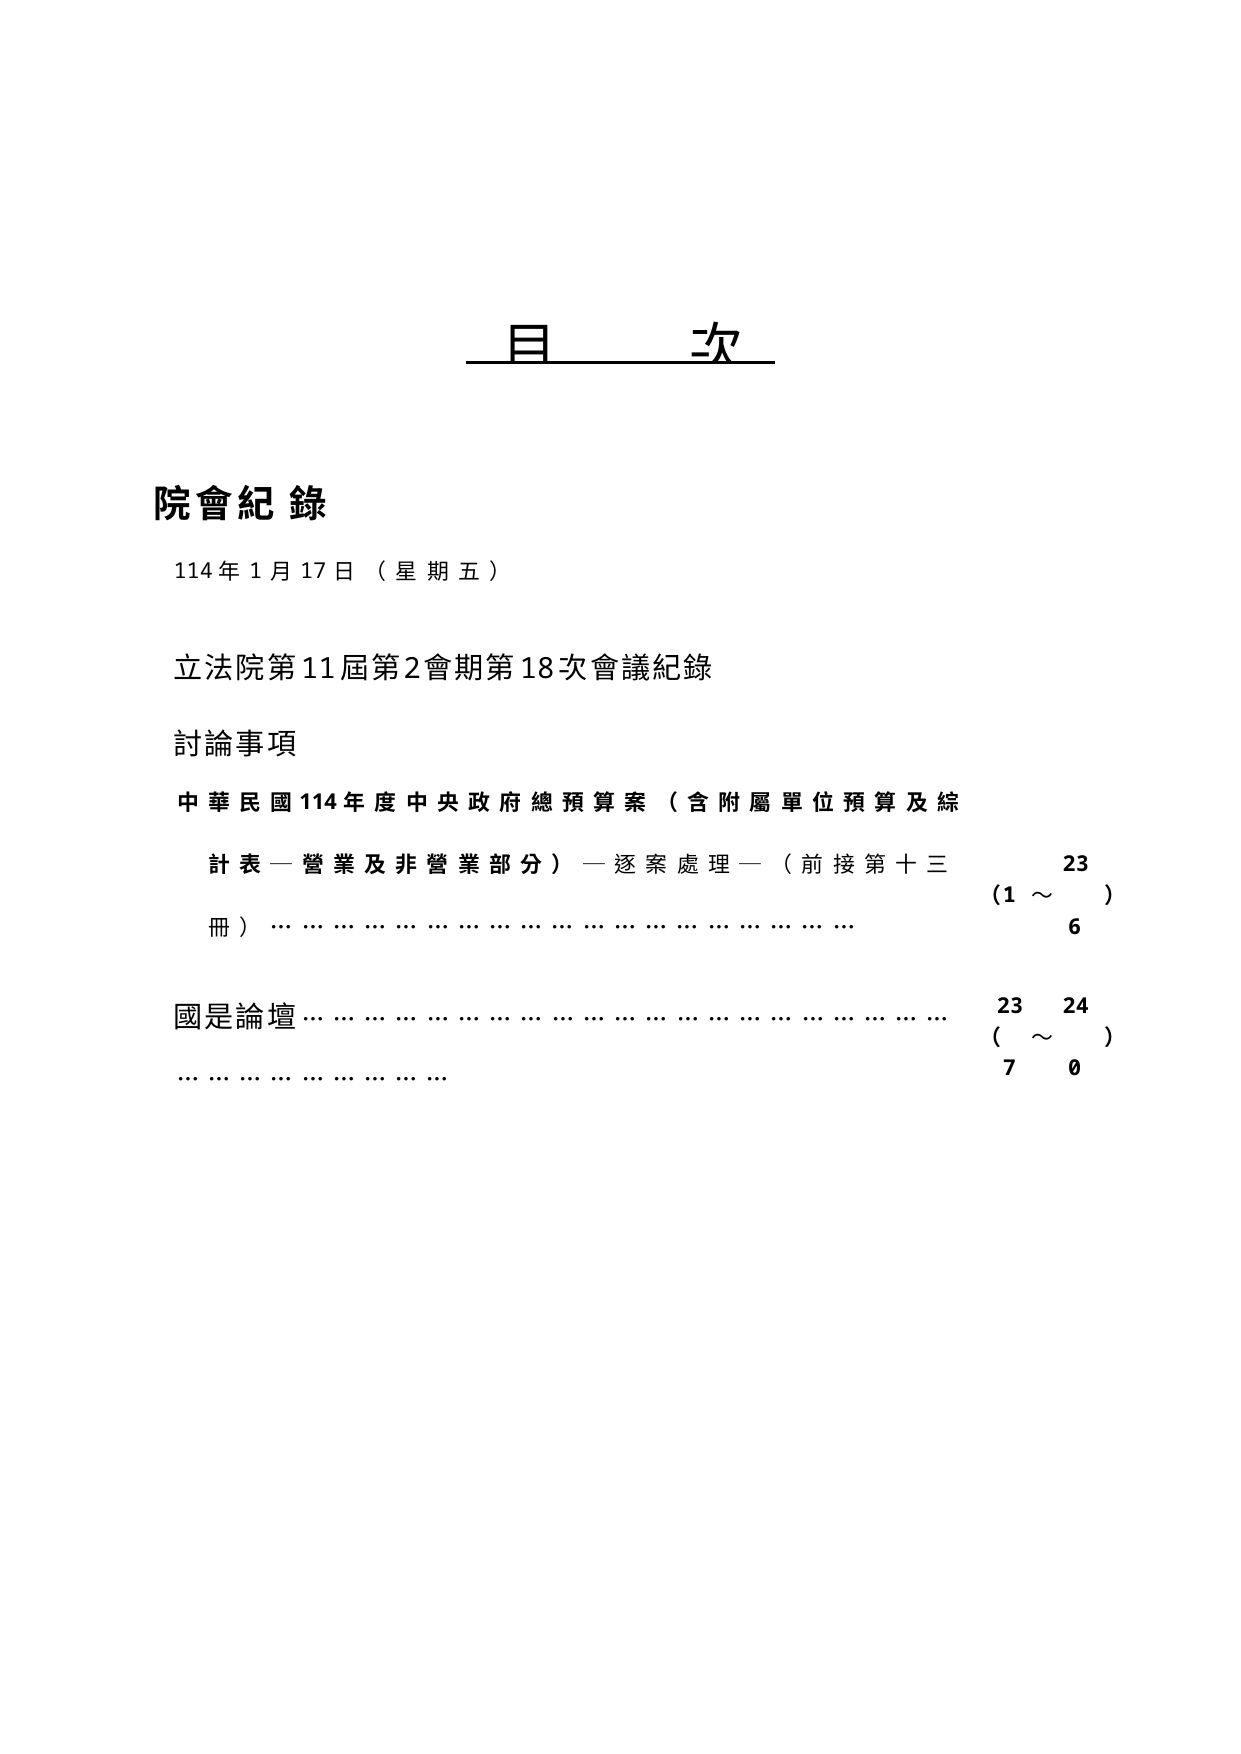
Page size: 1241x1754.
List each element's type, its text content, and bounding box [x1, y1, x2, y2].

table_cell [1053, 694, 1091, 769]
table_cell 討論事項 [150, 694, 967, 769]
table_cell （ [967, 957, 986, 1115]
table_cell ～ [1023, 957, 1053, 1115]
table_cell ） [1091, 957, 1108, 1115]
table_cell 立法院第11屆第2會期第18次會議紀錄 [150, 618, 967, 694]
table_cell ） [1091, 769, 1108, 957]
table_cell 237 [986, 957, 1023, 1115]
table_cell 中華民國114年度中央政府總預算案（含附屬單位預算及綜計表─營業及非營業部分）─逐案處理─（前接第十三冊）………………………………………………… [150, 769, 967, 957]
table_cell [1023, 694, 1053, 769]
table_cell [1091, 618, 1108, 694]
table_cell [1023, 618, 1053, 694]
table_cell 240 [1053, 957, 1091, 1115]
table_cell [967, 694, 986, 769]
table_header 院會紀錄 114年1月17日（星期五） [150, 443, 1108, 618]
table_cell ～ [1023, 769, 1053, 957]
table_cell [1053, 618, 1091, 694]
table_cell [986, 618, 1023, 694]
table_header 目 次 [466, 281, 774, 361]
table_cell [967, 618, 986, 694]
table_cell （ [967, 769, 986, 957]
table_cell 1 [986, 769, 1023, 957]
table_cell [986, 694, 1023, 769]
table_cell 236 [1053, 769, 1091, 957]
table_cell 國是論壇……………………………………………………………………………… [150, 957, 967, 1115]
table_cell [1091, 694, 1108, 769]
